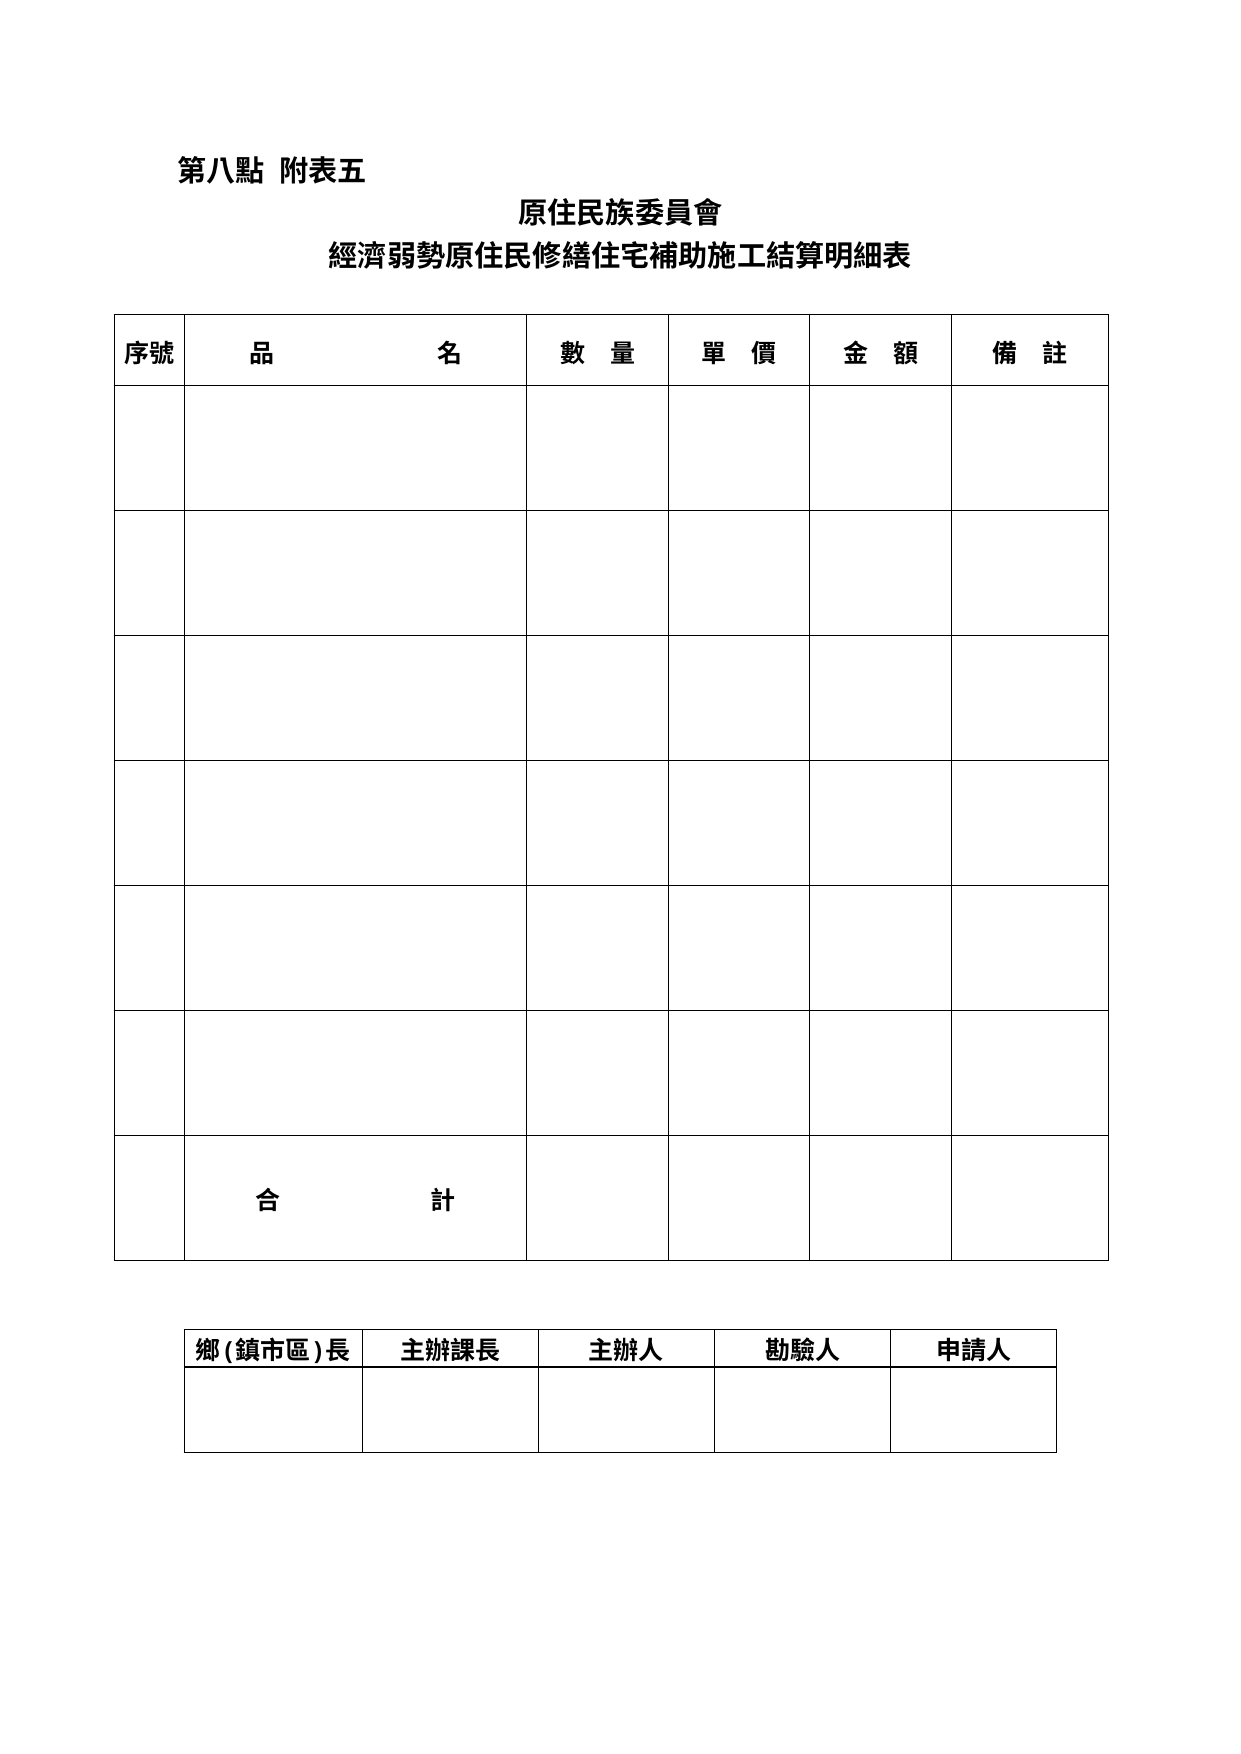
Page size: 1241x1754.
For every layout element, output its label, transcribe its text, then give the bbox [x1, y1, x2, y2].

table_cell [669, 636, 809, 760]
table_cell [115, 386, 184, 510]
table_header 主辦人 [539, 1330, 714, 1366]
table_header 申請人 [891, 1330, 1056, 1366]
table_cell [185, 1368, 362, 1452]
table_cell [952, 386, 1108, 510]
table_cell [810, 761, 951, 885]
table_cell [810, 1136, 951, 1260]
table_cell 合 計 [185, 1136, 526, 1260]
table_cell [810, 1011, 951, 1135]
table_cell [810, 886, 951, 1010]
text 經濟弱勢原住民修繕住宅補助施工結算明細表 [177, 232, 1063, 274]
table_cell [669, 886, 809, 1010]
table_cell [527, 386, 668, 510]
table_header 金 額 [810, 315, 951, 385]
table_cell [952, 761, 1108, 885]
table_cell [810, 636, 951, 760]
table_cell [185, 386, 526, 510]
table_cell [185, 886, 526, 1010]
table_cell [669, 511, 809, 635]
table_cell [952, 636, 1108, 760]
table_cell [527, 1011, 668, 1135]
table_cell [952, 1136, 1108, 1260]
table_cell [115, 886, 184, 1010]
table_header 數 量 [527, 315, 668, 385]
table_cell [952, 511, 1108, 635]
table_header 單 價 [669, 315, 809, 385]
table_cell [115, 1136, 184, 1260]
table_cell [527, 1136, 668, 1260]
table_cell [115, 636, 184, 760]
table_header 鄉(鎮市區)長 [185, 1330, 362, 1366]
table_cell [185, 511, 526, 635]
table_cell [115, 1011, 184, 1135]
table_cell [669, 1011, 809, 1135]
table_cell [527, 761, 668, 885]
table_cell [715, 1368, 890, 1452]
table_header 序號 [115, 315, 184, 385]
table_cell [952, 886, 1108, 1010]
table_cell [115, 511, 184, 635]
table_cell [810, 386, 951, 510]
table_cell [810, 511, 951, 635]
table_cell [527, 511, 668, 635]
table_cell [527, 636, 668, 760]
text 第八點 附表五 [177, 148, 1063, 190]
table_cell [669, 761, 809, 885]
table_cell [115, 761, 184, 885]
table_cell [669, 1136, 809, 1260]
table_cell [185, 761, 526, 885]
table_cell [669, 386, 809, 510]
table_cell [363, 1368, 538, 1452]
table_header 勘驗人 [715, 1330, 890, 1366]
table_header 品 名 [185, 315, 526, 385]
table_cell [527, 886, 668, 1010]
table_cell [952, 1011, 1108, 1135]
table_cell [185, 1011, 526, 1135]
table_cell [185, 636, 526, 760]
table_cell [539, 1368, 714, 1452]
text 原住民族委員會 [177, 190, 1063, 232]
table_cell [891, 1368, 1056, 1452]
table_header 備 註 [952, 315, 1108, 385]
table_header 主辦課長 [363, 1330, 538, 1366]
